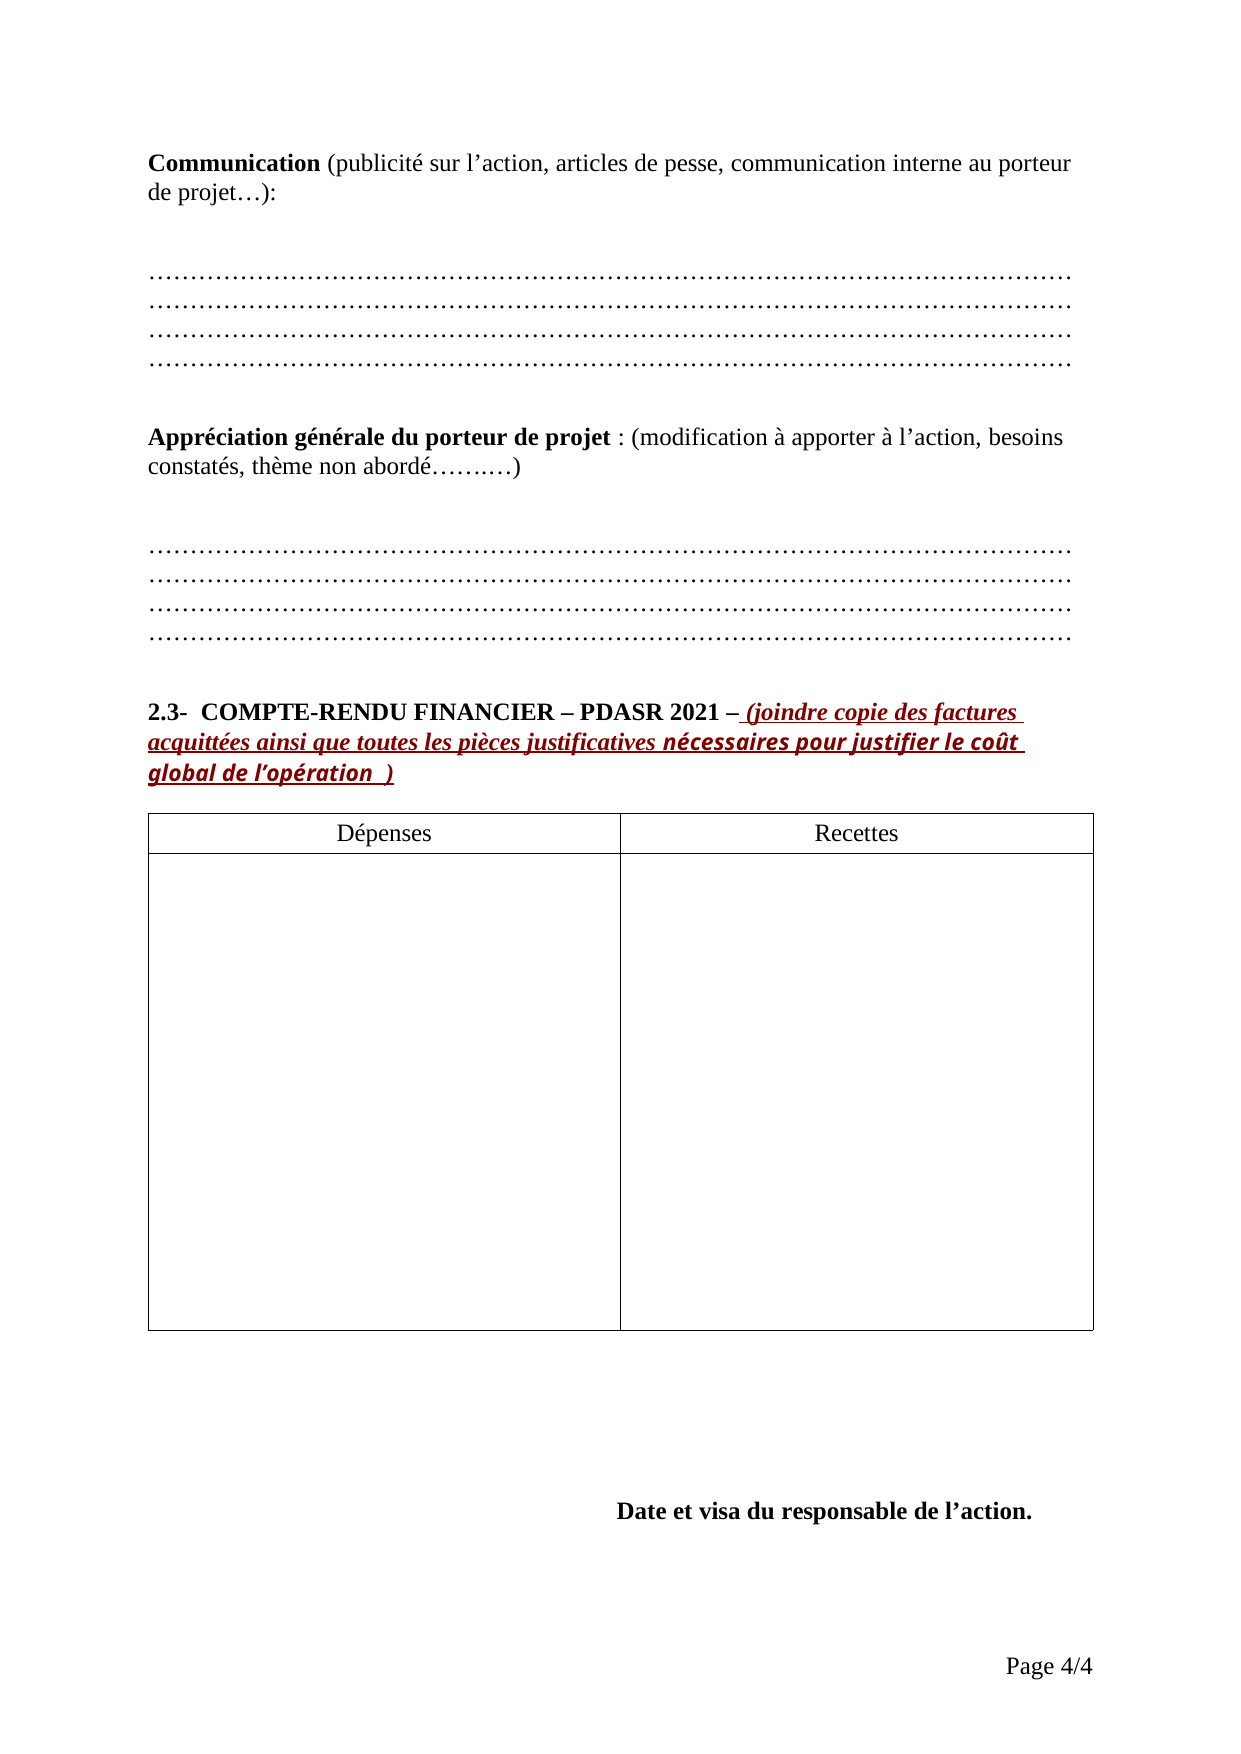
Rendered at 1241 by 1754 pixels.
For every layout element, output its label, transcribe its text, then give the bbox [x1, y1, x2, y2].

text 2.3- COMPTE-RENDU FINANCIER – PDASR 2021 – (joindre copie des factures acquittées ainsi que toutes les pièces justificatives nécessaires pour justifier le coût global de l’opération ) [148, 696, 1093, 787]
table_cell [149, 854, 620, 1330]
text ………………………………………………………………………………………………………………………………………………………………………………………………………………………………………………………………………………………………………………………………………………………………………………………………………… [148, 256, 1093, 372]
table_cell [621, 854, 1093, 1330]
text Communication (publicité sur l’action, articles de pesse, communication interne au porteur de projet…): [148, 148, 1093, 206]
text Date et visa du responsable de l’action. [616, 1496, 1093, 1525]
table_header Recettes [621, 814, 1093, 853]
table_header Dépenses [149, 814, 620, 853]
text Appréciation générale du porteur de projet : (modification à apporter à l’action, besoins constatés, thème non abordé…….…) [148, 422, 1093, 480]
text ………………………………………………………………………………………………………………………………………………………………………………………………………………………………………………………………………………………………………………………………………………………………………………………………………… [148, 530, 1093, 646]
